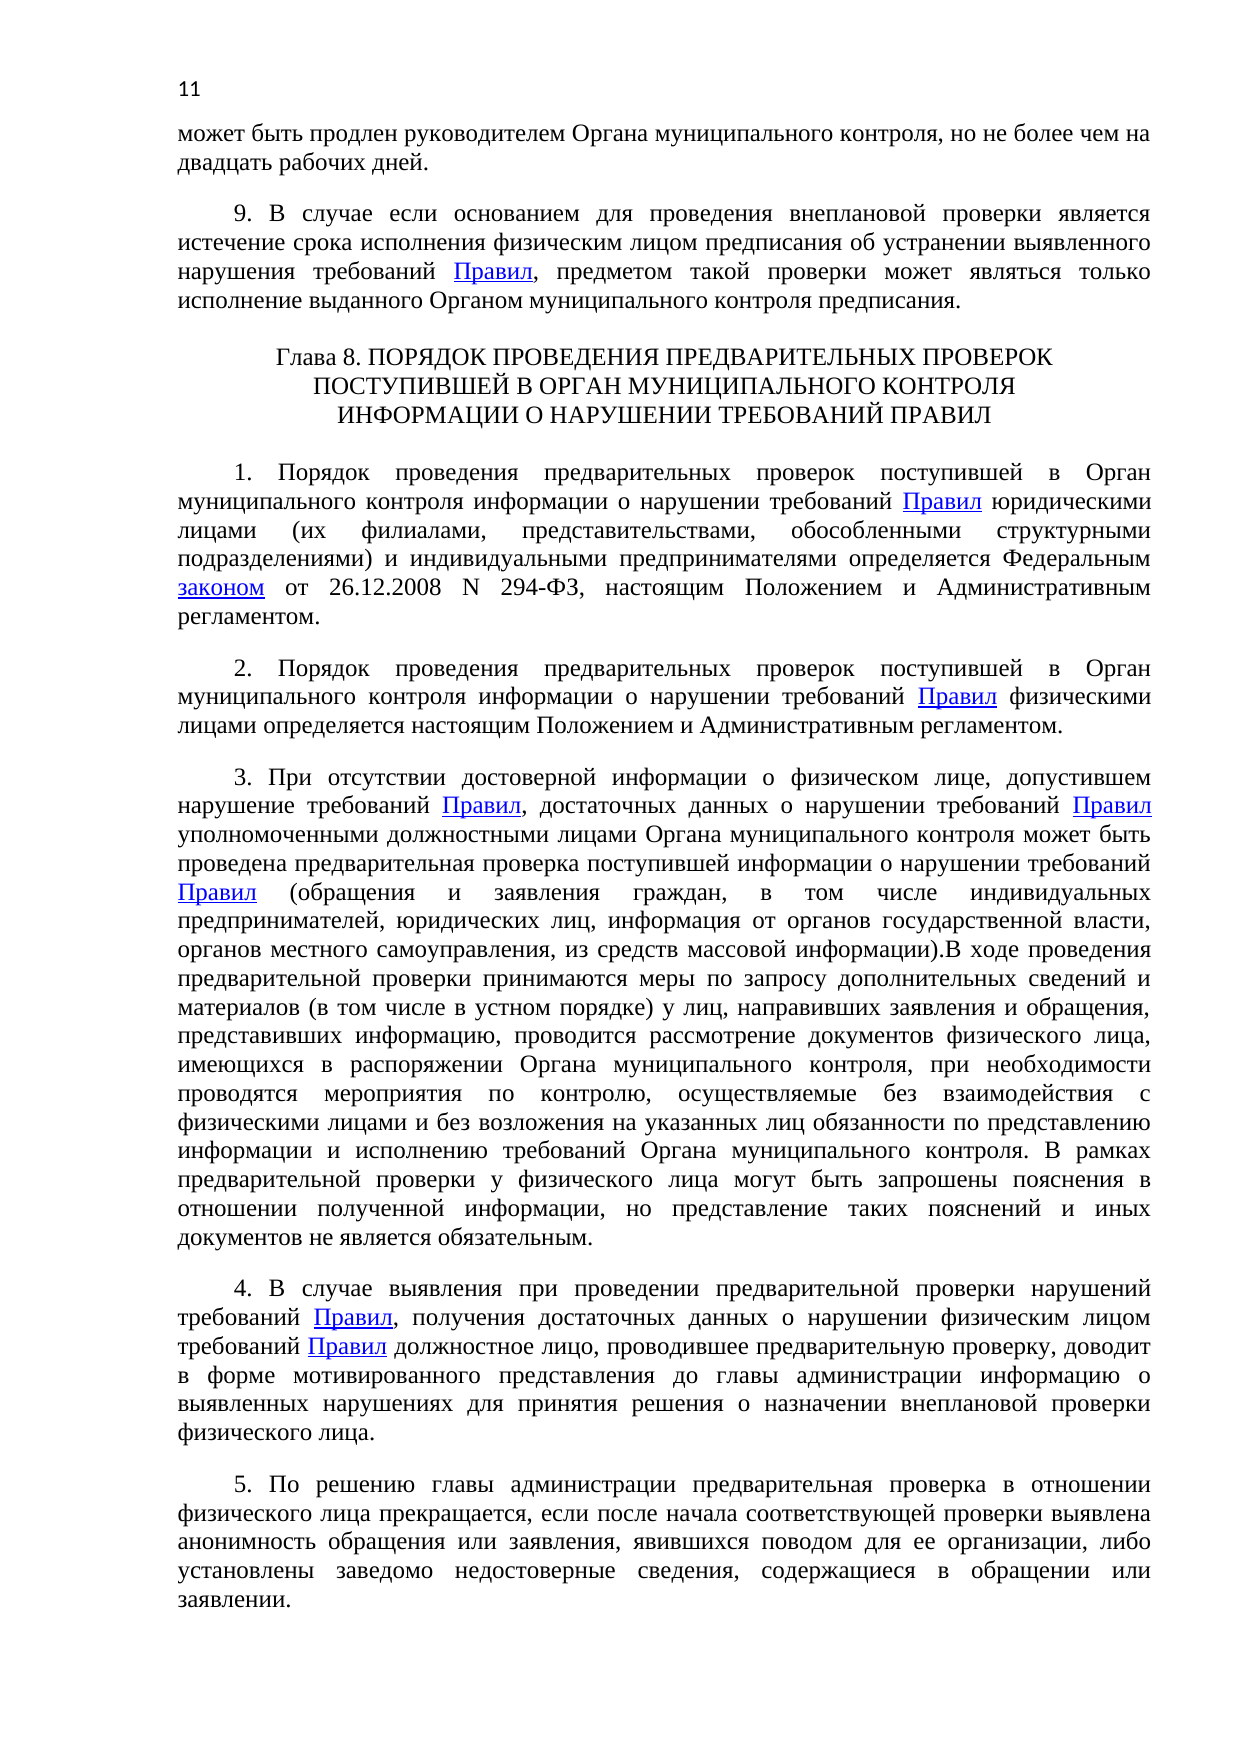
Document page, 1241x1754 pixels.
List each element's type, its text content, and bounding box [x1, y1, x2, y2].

text 2. Порядок проведения предварительных проверок поступившей в Орган муниципального контроля информации о нарушении требований Правил физическими лицами определяется настоящим Положением и Административным регламентом. [177, 653, 1152, 739]
text 9. В случае если основанием для проведения внеплановой проверки является истечение срока исполнения физическим лицом предписания об устранении выявленного нарушения требований Правил, предметом такой проверки может являться только исполнение выданного Органом муниципального контроля предписания. [177, 198, 1152, 313]
text 3. При отсутствии достоверной информации о физическом лице, допустившем нарушение требований Правил, достаточных данных о нарушении требований Правил уполномоченными должностными лицами Органа муниципального контроля может быть проведена предварительная проверка поступившей информации о нарушении требований Правил (обращения и заявления граждан, в том числе индивидуальных предпринимателей, юридических лиц, информация от органов государственной власти, органов местного самоуправления, из средств массовой информации).В ходе проведения предварительной проверки принимаются меры по запросу дополнительных сведений и материалов (в том числе в устном порядке) у лиц, направивших заявления и обращения, представивших информацию, проводится рассмотрение документов физического лица, имеющихся в распоряжении Органа муниципального контроля, при необходимости проводятся мероприятия по контролю, осуществляемые без взаимодействия с физическими лицами и без возложения на указанных лиц обязанности по представлению информации и исполнению требований Органа муниципального контроля. В рамках предварительной проверки у физического лица могут быть запрошены пояснения в отношении полученной информации, но представление таких пояснений и иных документов не является обязательным. [177, 762, 1152, 1251]
text 5. По решению главы администрации предварительная проверка в отношении физического лица прекращается, если после начала соответствующей проверки выявлена анонимность обращения или заявления, явившихся поводом для ее организации, либо установлены заведомо недостоверные сведения, содержащиеся в обращении или заявлении. [177, 1469, 1152, 1613]
subtitle Глава 8. ПОРЯДОК ПРОВЕДЕНИЯ ПРЕДВАРИТЕЛЬНЫХ ПРОВЕРОК [177, 342, 1152, 371]
text ИНФОРМАЦИИ О НАРУШЕНИИ ТРЕБОВАНИЙ ПРАВИЛ [177, 400, 1152, 428]
text может быть продлен руководителем Органа муниципального контроля, но не более чем на двадцать рабочих дней. [177, 118, 1152, 176]
text 1. Порядок проведения предварительных проверок поступившей в Орган муниципального контроля информации о нарушении требований Правил юридическими лицами (их филиалами, представительствами, обособленными структурными подразделениями) и индивидуальными предпринимателями определяется Федеральным законом от 26.12.2008 N 294-ФЗ, настоящим Положением и Административным регламентом. [177, 457, 1152, 630]
text 4. В случае выявления при проведении предварительной проверки нарушений требований Правил, получения достаточных данных о нарушении физическим лицом требований Правил должностное лицо, проводившее предварительную проверку, доводит в форме мотивированного представления до главы администрации информацию о выявленных нарушениях для принятия решения о назначении внеплановой проверки физического лица. [177, 1273, 1152, 1446]
text ПОСТУПИВШЕЙ В ОРГАН МУНИЦИПАЛЬНОГО КОНТРОЛЯ [177, 371, 1152, 400]
